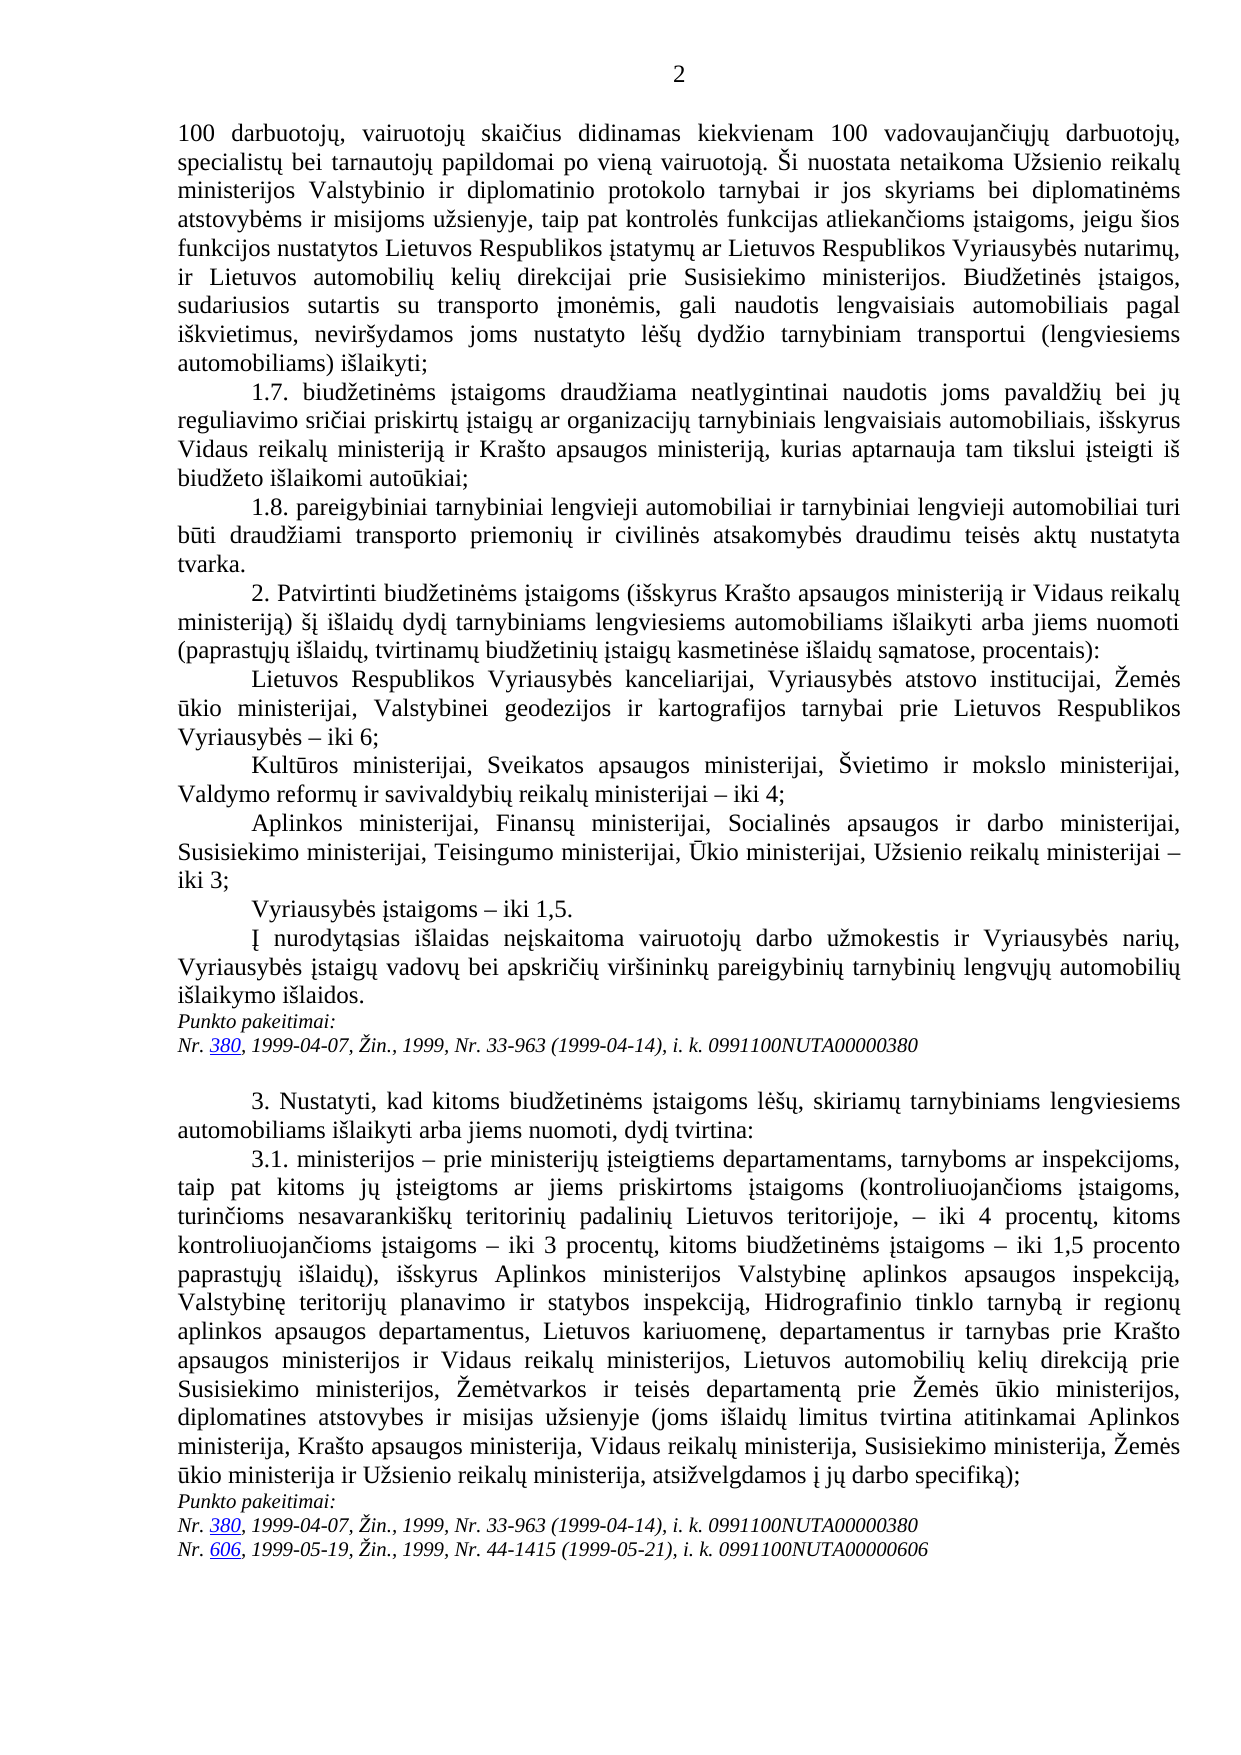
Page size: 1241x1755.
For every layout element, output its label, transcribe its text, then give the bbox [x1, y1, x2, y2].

text Nr. 606, 1999-05-19, Žin., 1999, Nr. 44-1415 (1999-05-21), i. k. 0991100NUTA00000606 [177, 1537, 1181, 1561]
text Aplinkos ministerijai, Finansų ministerijai, Socialinės apsaugos ir darbo ministerijai, Susisiekimo ministerijai, Teisingumo ministerijai, Ūkio ministerijai, Užsienio reikalų ministerijai – iki 3; [177, 808, 1181, 894]
text Kultūros ministerijai, Sveikatos apsaugos ministerijai, Švietimo ir mokslo ministerijai, Valdymo reformų ir savivaldybių reikalų ministerijai – iki 4; [177, 751, 1181, 808]
text 2. Patvirtinti biudžetinėms įstaigoms (išskyrus Krašto apsaugos ministeriją ir Vidaus reikalų ministeriją) šį išlaidų dydį tarnybiniams lengviesiems automobiliams išlaikyti arba jiems nuomoti (paprastųjų išlaidų, tvirtinamų biudžetinių įstaigų kasmetinėse išlaidų sąmatose, procentais): [177, 578, 1181, 664]
text 100 darbuotojų, vairuotojų skaičius didinamas kiekvienam 100 vadovaujančiųjų darbuotojų, specialistų bei tarnautojų papildomai po vieną vairuotoją. Ši nuostata netaikoma Užsienio reikalų ministerijos Valstybinio ir diplomatinio protokolo tarnybai ir jos skyriams bei diplomatinėms atstovybėms ir misijoms užsienyje, taip pat kontrolės funkcijas atliekančioms įstaigoms, jeigu šios funkcijos nustatytos Lietuvos Respublikos įstatymų ar Lietuvos Respublikos Vyriausybės nutarimų, ir Lietuvos automobilių kelių direkcijai prie Susisiekimo ministerijos. Biudžetinės įstaigos, sudariusios sutartis su transporto įmonėmis, gali naudotis lengvaisiais automobiliais pagal iškvietimus, neviršydamos joms nustatyto lėšų dydžio tarnybiniam transportui (lengviesiems automobiliams) išlaikyti; [177, 118, 1181, 377]
text 1.8. pareigybiniai tarnybiniai lengvieji automobiliai ir tarnybiniai lengvieji automobiliai turi būti draudžiami transporto priemonių ir civilinės atsakomybės draudimu teisės aktų nustatyta tvarka. [177, 492, 1181, 578]
text 1.7. biudžetinėms įstaigoms draudžiama neatlygintinai naudotis joms pavaldžių bei jų reguliavimo sričiai priskirtų įstaigų ar organizacijų tarnybiniais lengvaisiais automobiliais, išskyrus Vidaus reikalų ministeriją ir Krašto apsaugos ministeriją, kurias aptarnauja tam tikslui įsteigti iš biudžeto išlaikomi autoūkiai; [177, 377, 1181, 492]
text Punkto pakeitimai: [177, 1009, 1181, 1033]
text Į nurodytąsias išlaidas neįskaitoma vairuotojų darbo užmokestis ir Vyriausybės narių, Vyriausybės įstaigų vadovų bei apskričių viršininkų pareigybinių tarnybinių lengvųjų automobilių išlaikymo išlaidos. [177, 923, 1181, 1009]
text Lietuvos Respublikos Vyriausybės kanceliarijai, Vyriausybės atstovo institucijai, Žemės ūkio ministerijai, Valstybinei geodezijos ir kartografijos tarnybai prie Lietuvos Respublikos Vyriausybės – iki 6; [177, 664, 1181, 751]
text Punkto pakeitimai: [177, 1489, 1181, 1513]
text Nr. 380, 1999-04-07, Žin., 1999, Nr. 33-963 (1999-04-14), i. k. 0991100NUTA00000380 [177, 1033, 1181, 1057]
text Nr. 380, 1999-04-07, Žin., 1999, Nr. 33-963 (1999-04-14), i. k. 0991100NUTA00000380 [177, 1513, 1181, 1537]
text 3.1. ministerijos – prie ministerijų įsteigtiems departamentams, tarnyboms ar inspekcijoms, taip pat kitoms jų įsteigtoms ar jiems priskirtoms įstaigoms (kontroliuojančioms įstaigoms, turinčioms nesavarankiškų teritorinių padalinių Lietuvos teritorijoje, – iki 4 procentų, kitoms kontroliuojančioms įstaigoms – iki 3 procentų, kitoms biudžetinėms įstaigoms – iki 1,5 procento paprastųjų išlaidų), išskyrus Aplinkos ministerijos Valstybinę aplinkos apsaugos inspekciją, Valstybinę teritorijų planavimo ir statybos inspekciją, Hidrografinio tinklo tarnybą ir regionų aplinkos apsaugos departamentus, Lietuvos kariuomenę, departamentus ir tarnybas prie Krašto apsaugos ministerijos ir Vidaus reikalų ministerijos, Lietuvos automobilių kelių direkciją prie Susisiekimo ministerijos, Žemėtvarkos ir teisės departamentą prie Žemės ūkio ministerijos, diplomatines atstovybes ir misijas užsienyje (joms išlaidų limitus tvirtina atitinkamai Aplinkos ministerija, Krašto apsaugos ministerija, Vidaus reikalų ministerija, Susisiekimo ministerija, Žemės ūkio ministerija ir Užsienio reikalų ministerija, atsižvelgdamos į jų darbo specifiką); [177, 1144, 1181, 1489]
text 3. Nustatyti, kad kitoms biudžetinėms įstaigoms lėšų, skiriamų tarnybiniams lengviesiems automobiliams išlaikyti arba jiems nuomoti, dydį tvirtina: [177, 1086, 1181, 1144]
text Vyriausybės įstaigoms – iki 1,5. [177, 894, 1181, 923]
